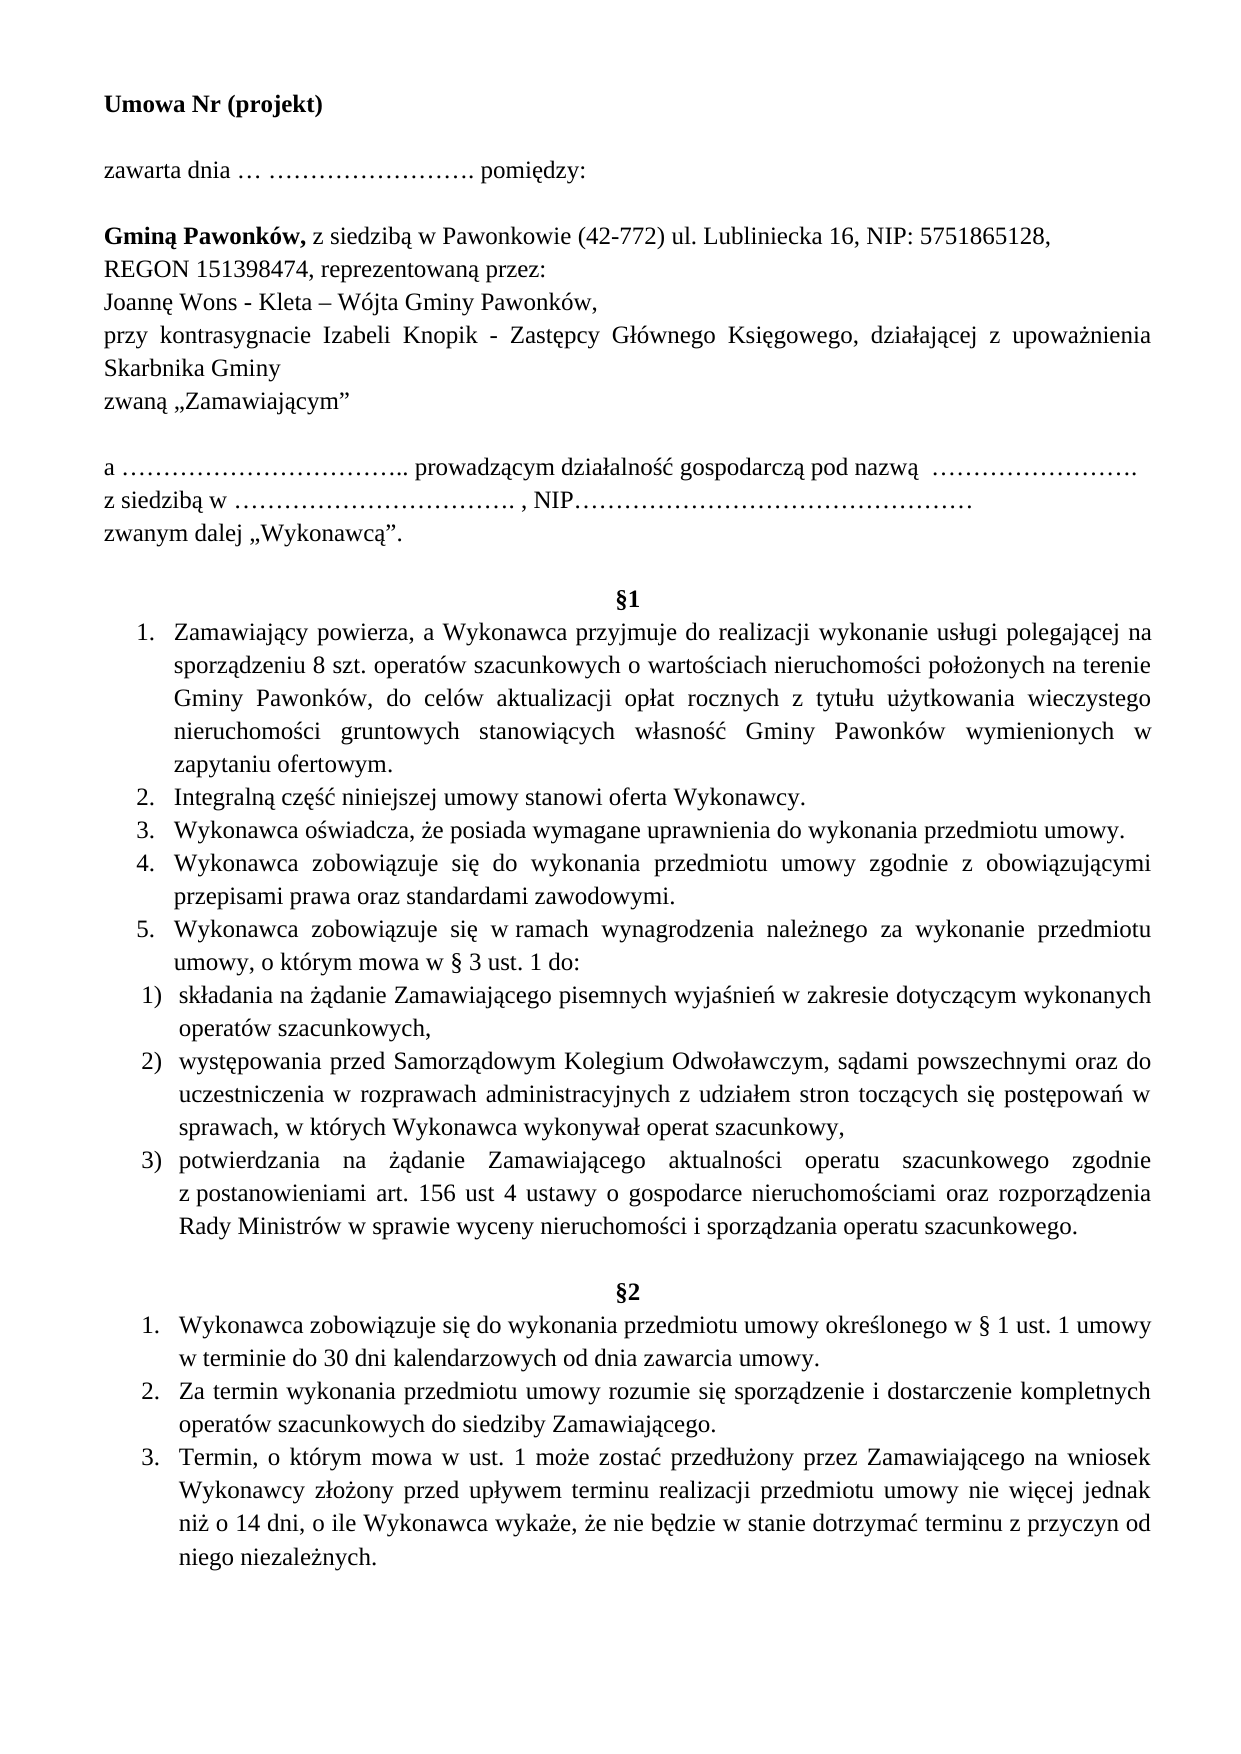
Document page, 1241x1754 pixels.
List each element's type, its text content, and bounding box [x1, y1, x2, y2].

text Joannę Wons - Kleta – Wójta Gminy Pawonków, [103, 287, 1152, 316]
text zwanym dalej „Wykonawcą”. [103, 518, 1152, 547]
list Wykonawca zobowiązuje się w ramach wynagrodzenia należnego za wykonanie przedmiotu umowy, o którym mowa w § 3 ust. 1 do: [136, 914, 1152, 976]
text Gminą Pawonków, z siedzibą w Pawonkowie (42-772) ul. Lubliniecka 16, NIP: 5751865128, [103, 221, 1152, 249]
text REGON 151398474, reprezentowaną przez: [103, 254, 1152, 282]
text zwaną „Zamawiającym” [103, 386, 1152, 414]
text a …………………………….. prowadzącym działalność gospodarczą pod nazwą ……………………. [103, 452, 1152, 481]
text z siedzibą w ……………………………. , NIP………………………………………… [103, 485, 1152, 514]
list Zamawiający powierza, a Wykonawca przyjmuje do realizacji wykonanie usługi polegającej na sporządzeniu 8 szt. operatów szacunkowych o wartościach nieruchomości położonych na terenie Gminy Pawonków, do celów aktualizacji opłat rocznych z tytułu użytkowania wieczystego nieruchomości gruntowych stanowiących własność Gminy Pawonków wymienionych w zapytaniu ofertowym. [136, 617, 1152, 778]
text przy kontrasygnacie Izabeli Knopik - Zastępcy Głównego Księgowego, działającej z upoważnienia Skarbnika Gminy [103, 320, 1152, 382]
text Umowa Nr (projekt) [103, 89, 1152, 117]
list Wykonawca zobowiązuje się do wykonania przedmiotu umowy określonego w § 1 ust. 1 umowy w terminie do 30 dni kalendarzowych od dnia zawarcia umowy. [141, 1310, 1152, 1372]
list występowania przed Samorządowym Kolegium Odwoławczym, sądami powszechnymi oraz do uczestniczenia w rozprawach administracyjnych z udziałem stron toczących się postępowań w sprawach, w których Wykonawca wykonywał operat szacunkowy, [141, 1046, 1152, 1141]
text §1 [103, 584, 1152, 613]
list Termin, o którym mowa w ust. 1 może zostać przedłużony przez Zamawiającego na wniosek Wykonawcy złożony przed upływem terminu realizacji przedmiotu umowy nie więcej jednak niż o 14 dni, o ile Wykonawca wykaże, że nie będzie w stanie dotrzymać terminu z przyczyn od niego niezależnych. [141, 1442, 1152, 1570]
text zawarta dnia … ……………………. pomiędzy: [103, 155, 1152, 183]
list Integralną część niniejszej umowy stanowi oferta Wykonawcy. [136, 782, 1152, 811]
text §2 [103, 1277, 1152, 1306]
list potwierdzania na żądanie Zamawiającego aktualności operatu szacunkowego zgodnie z postanowieniami art. 156 ust 4 ustawy o gospodarce nieruchomościami oraz rozporządzenia Rady Ministrów w sprawie wyceny nieruchomości i sporządzania operatu szacunkowego. [141, 1145, 1152, 1240]
list Za termin wykonania przedmiotu umowy rozumie się sporządzenie i dostarczenie kompletnych operatów szacunkowych do siedziby Zamawiającego. [141, 1376, 1152, 1438]
list Wykonawca oświadcza, że posiada wymagane uprawnienia do wykonania przedmiotu umowy. [136, 815, 1152, 844]
list Wykonawca zobowiązuje się do wykonania przedmiotu umowy zgodnie z obowiązującymi przepisami prawa oraz standardami zawodowymi. [136, 848, 1152, 910]
list składania na żądanie Zamawiającego pisemnych wyjaśnień w zakresie dotyczącym wykonanych operatów szacunkowych, [141, 980, 1152, 1042]
